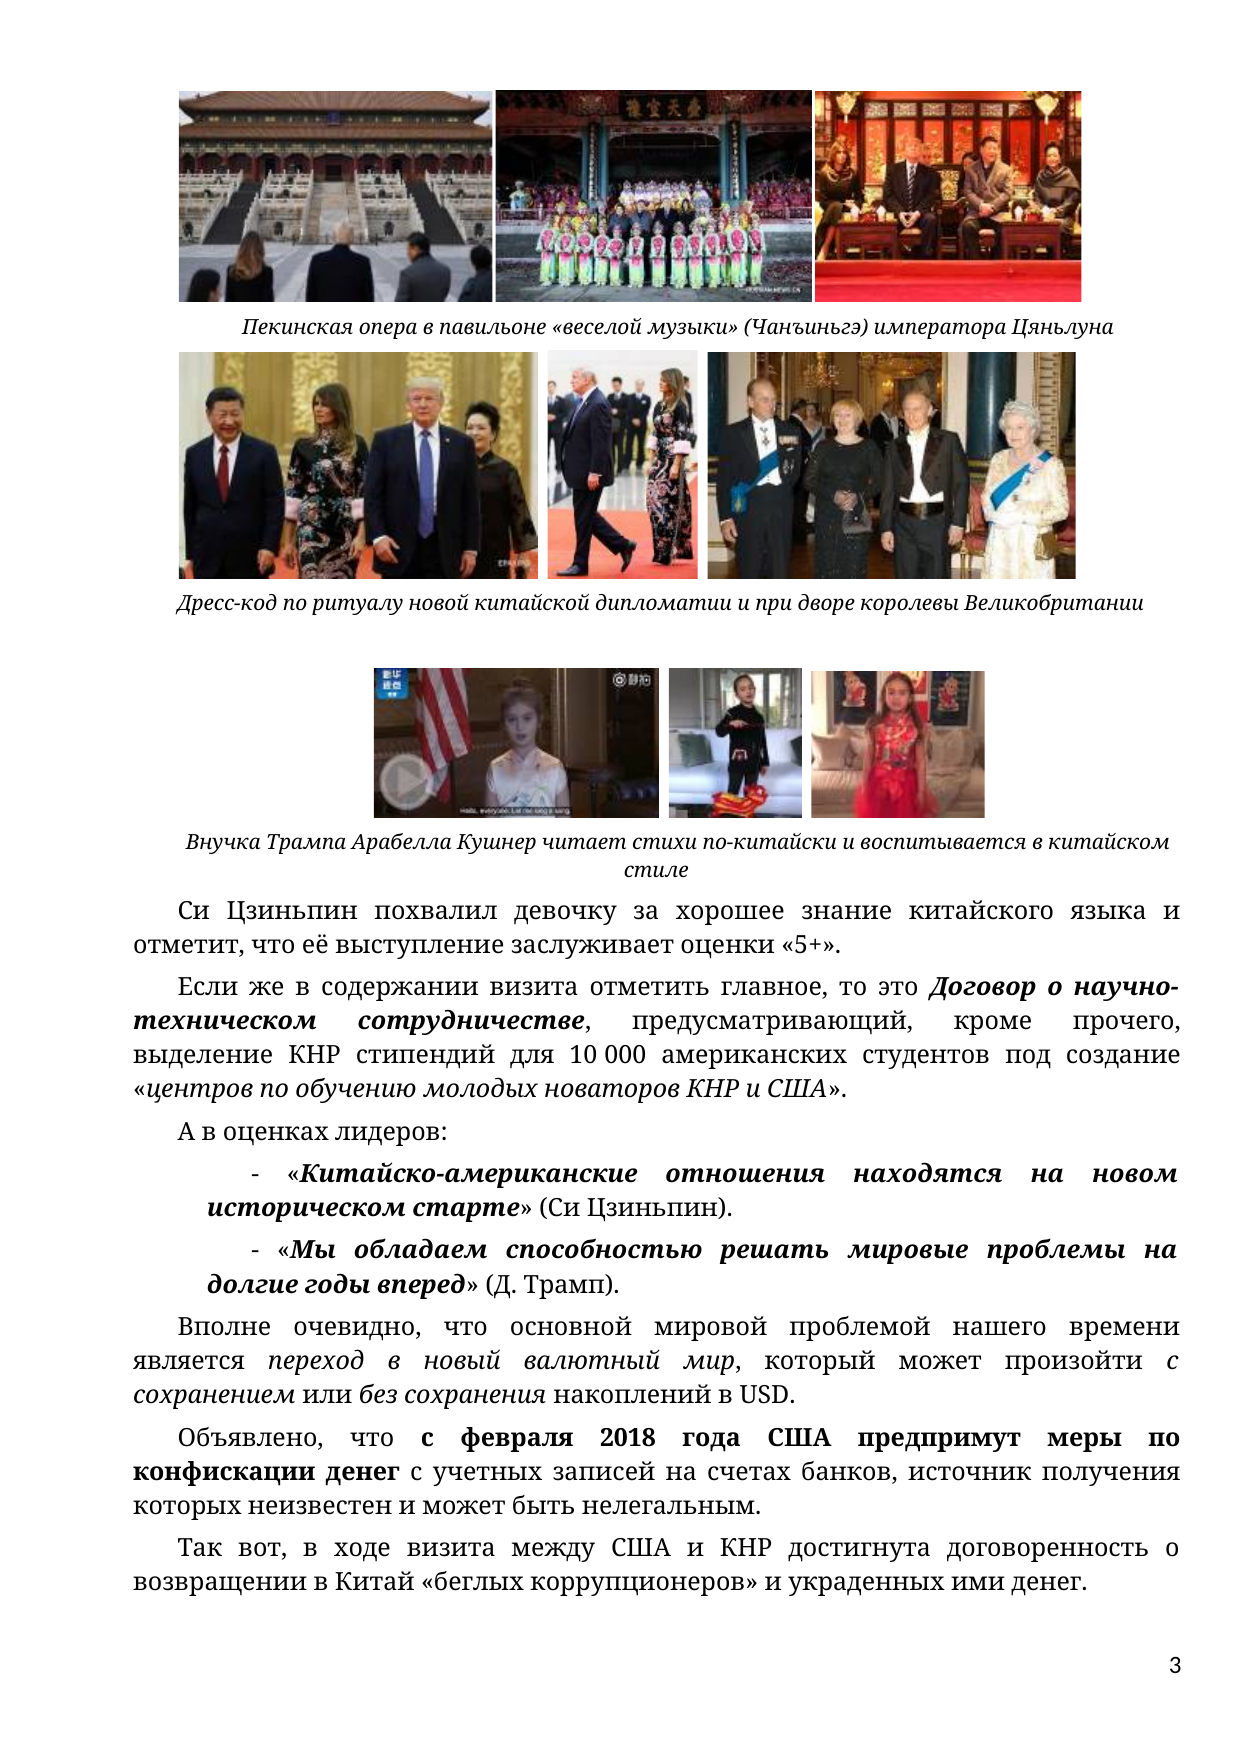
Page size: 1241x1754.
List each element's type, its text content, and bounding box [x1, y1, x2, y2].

text Вполне очевидно, что основной мировой проблемой нашего времени является переход в новый валютный мир, который может произойти с сохранением или без сохранения накоплений в USD. [133, 1309, 1181, 1411]
text Так вот, в ходе визита между США и КНР достигнута договоренность о возвращении в Китай «беглых коррупционеров» и украденных ими денег. [133, 1530, 1181, 1598]
text - «Китайско-американские отношения находятся на новом историческом старте» (Си Цзиньпин). [207, 1156, 1181, 1224]
picture [668, 668, 802, 818]
text Си Цзиньпин похвалил девочку за хорошее знание китайского языка и отметит, что её выступление заслуживает оценки «5+». [133, 892, 1181, 960]
text Пекинская опера в павильоне «веселой музыки» (Чанъиньгэ) императора Цяньлуна [133, 312, 1181, 340]
text А в оценках лидеров: [133, 1113, 1181, 1147]
picture [547, 350, 698, 579]
picture [811, 671, 985, 818]
picture [707, 352, 1076, 579]
picture [373, 668, 659, 818]
text Объявлено, что с февраля 2018 года США предпримут меры по конфискации денег с учетных записей на счетах банков, источник получения которых неизвестен и может быть нелегальным. [133, 1419, 1181, 1521]
picture [495, 90, 812, 302]
picture [178, 91, 493, 302]
text - «Мы обладаем способностью решать мировые проблемы на долгие годы вперед» (Д. Трамп). [207, 1232, 1181, 1300]
text Если же в содержании визита отметить главное, то это Договор о научно-техническом сотрудничестве, предусматривающий, кроме прочего, выделение КНР стипендий для 10 000 американских студентов под создание «центров по обучению молодых новаторов КНР и США». [133, 969, 1181, 1105]
text Дресс-код по ритуалу новой китайской дипломатии и при дворе королевы Великобритании [133, 588, 1181, 616]
picture [178, 352, 538, 579]
text Внучка Трампа Арабелла Кушнер читает стихи по-китайски и воспитывается в китайском стиле [133, 827, 1181, 884]
picture [815, 91, 1082, 302]
